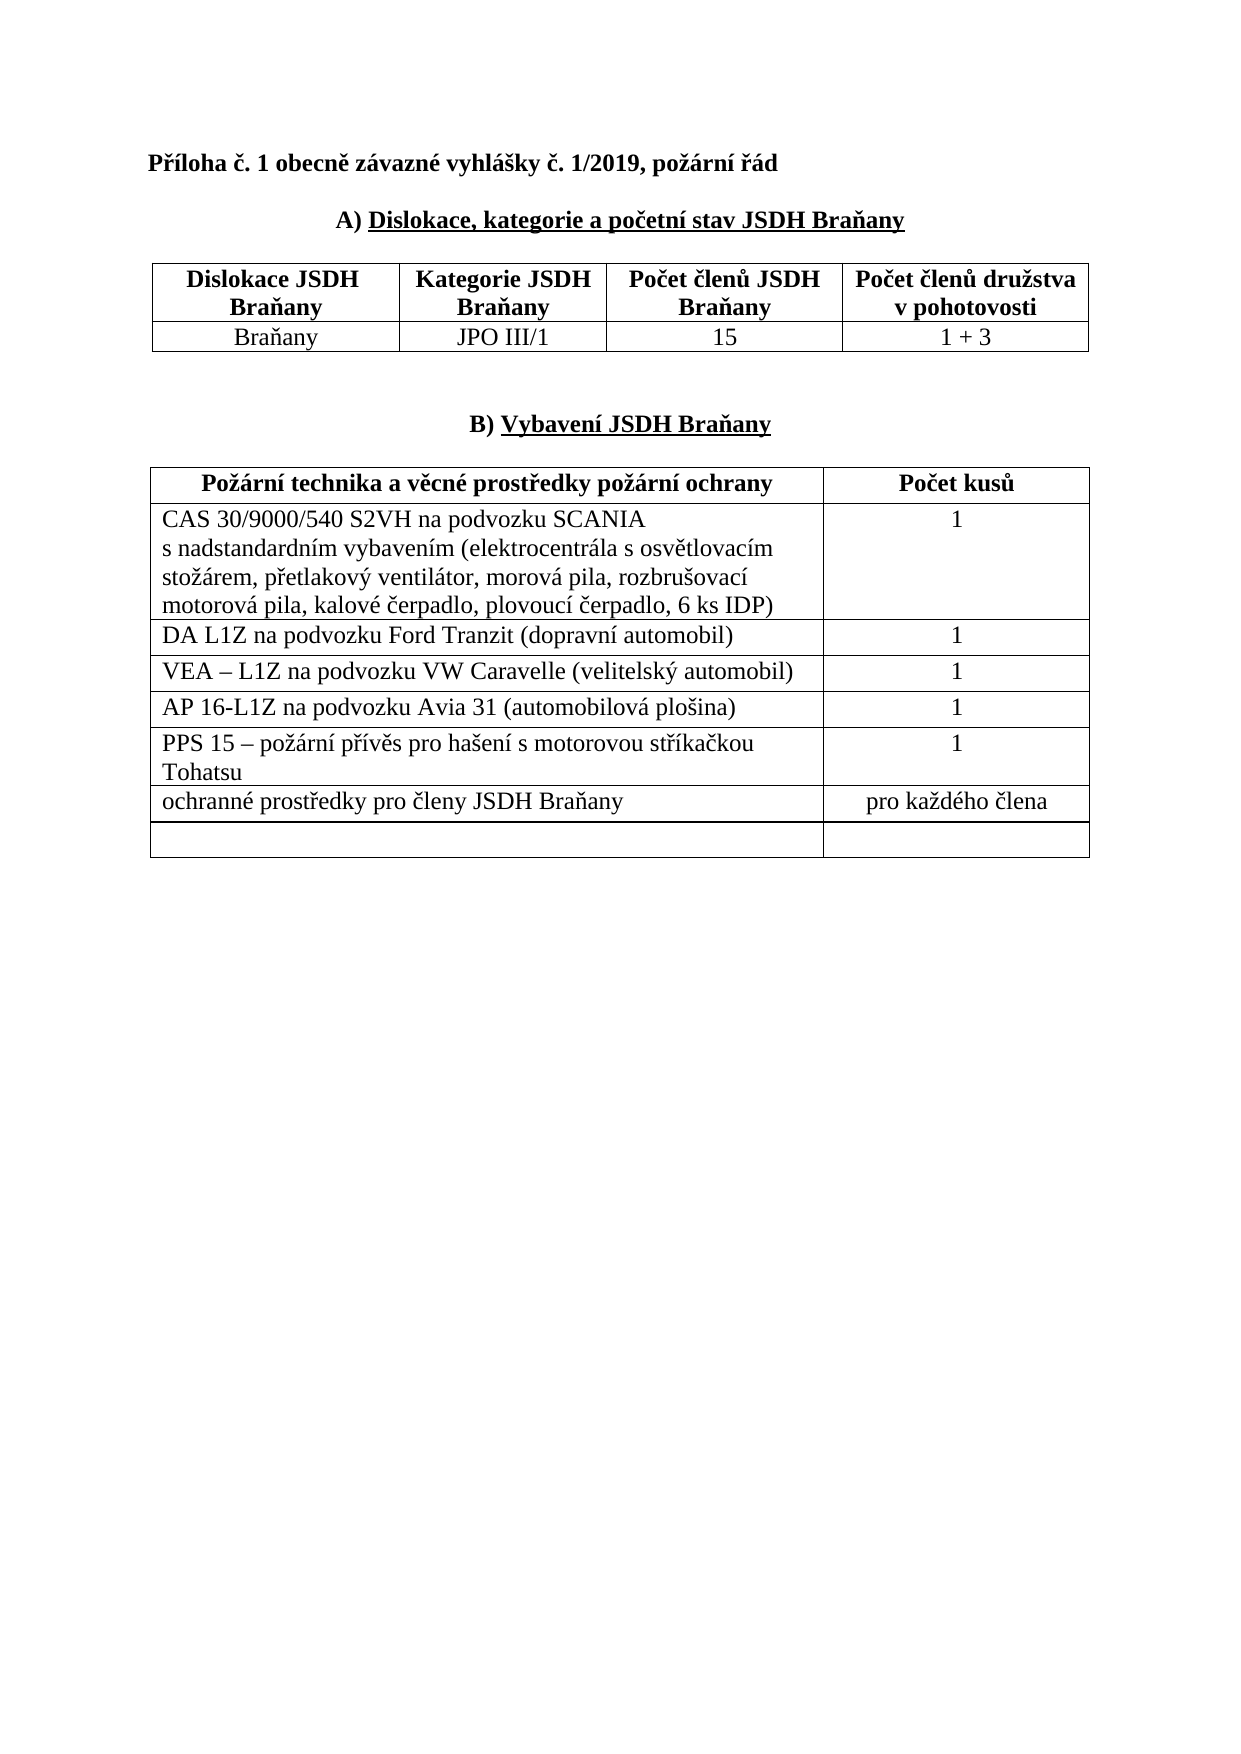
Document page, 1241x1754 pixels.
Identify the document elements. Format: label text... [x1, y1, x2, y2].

table_cell AP 16-L1Z na podvozku Avia 31 (automobilová plošina) [151, 692, 823, 727]
text B) Vybavení JSDH Braňany [148, 409, 1092, 438]
table_cell [151, 823, 823, 857]
table_header Požární technika a věcné prostředky požární ochrany [151, 468, 823, 503]
table_cell 1 + 3 [843, 322, 1088, 351]
table_cell CAS 30/9000/540 S2VH na podvozku SCANIA s nadstandardním vybavením (elektrocentrála s osvětlovacím stožárem, přetlakový ventilátor, morová pila, rozbrušovací motorová pila, kalové čerpadlo, plovoucí čerpadlo, 6 ks IDP) [151, 504, 823, 619]
table_header Kategorie JSDH Braňany [400, 264, 606, 321]
table_cell JPO III/1 [400, 322, 606, 351]
table_cell PPS 15 – požární přívěs pro hašení s motorovou stříkačkou Tohatsu [151, 728, 823, 785]
table_cell pro každého člena [824, 786, 1089, 821]
text Příloha č. 1 obecně závazné vyhlášky č. 1/2019, požární řád [148, 148, 1092, 176]
table_cell 15 [607, 322, 842, 351]
table_header Počet členů družstva v pohotovosti [843, 264, 1088, 321]
table_cell 1 [824, 692, 1089, 727]
table_cell 1 [824, 728, 1089, 785]
table_cell 1 [824, 656, 1089, 691]
table_header Počet členů JSDH Braňany [607, 264, 842, 321]
table_cell Braňany [153, 322, 399, 351]
table_cell ochranné prostředky pro členy JSDH Braňany [151, 786, 823, 821]
table_cell 1 [824, 504, 1089, 619]
table_cell DA L1Z na podvozku Ford Tranzit (dopravní automobil) [151, 620, 823, 655]
table_cell [824, 823, 1089, 857]
table_cell VEA – L1Z na podvozku VW Caravelle (velitelský automobil) [151, 656, 823, 691]
table_header Počet kusů [824, 468, 1089, 503]
table_header Dislokace JSDH Braňany [153, 264, 399, 321]
table_cell 1 [824, 620, 1089, 655]
text A) Dislokace, kategorie a početní stav JSDH Braňany [148, 205, 1092, 234]
